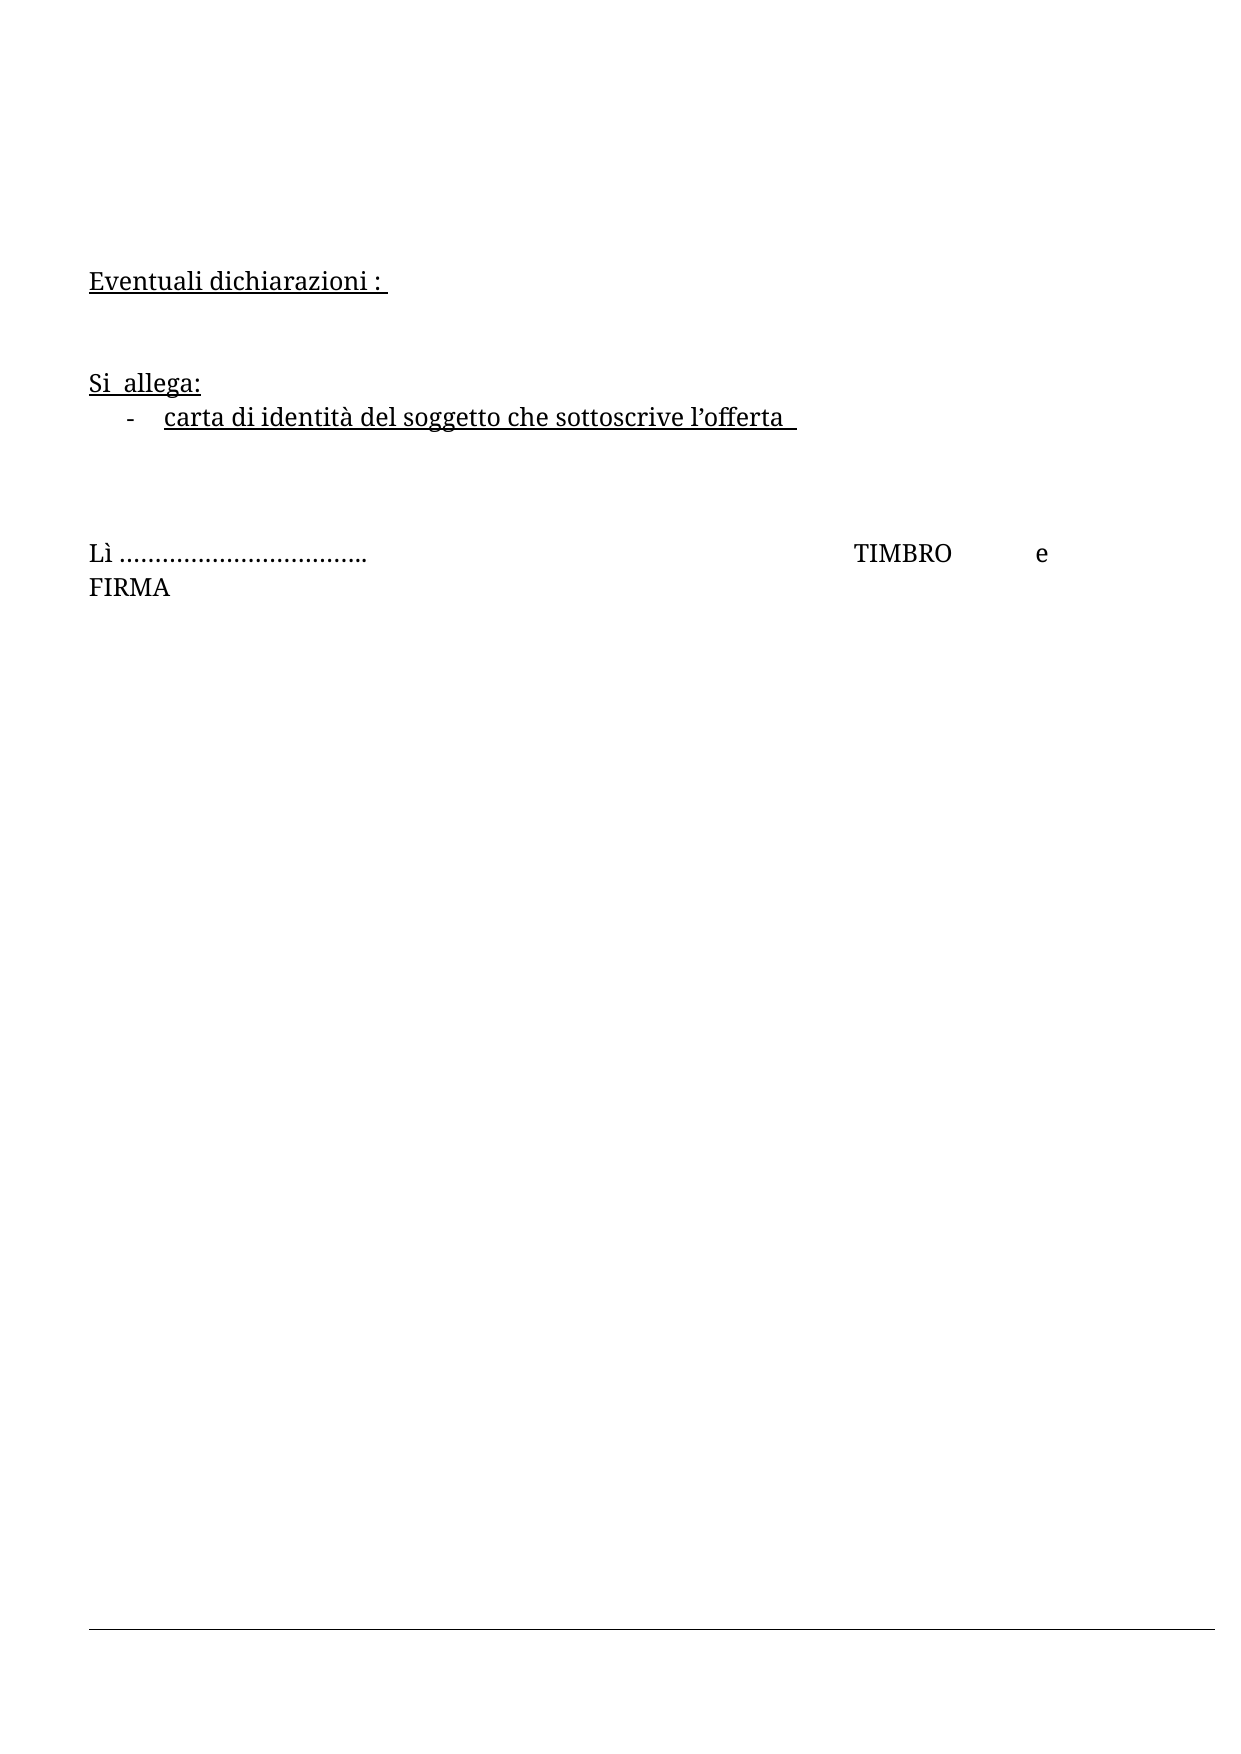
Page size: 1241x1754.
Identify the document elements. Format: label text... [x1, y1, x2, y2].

text Eventuali dichiarazioni : [89, 263, 1048, 297]
text Si allega: [89, 366, 1048, 400]
text Lì …………………………….. TIMBRO e FIRMA [89, 536, 1048, 604]
list carta di identità del soggetto che sottoscrive l’offerta [126, 400, 1048, 434]
